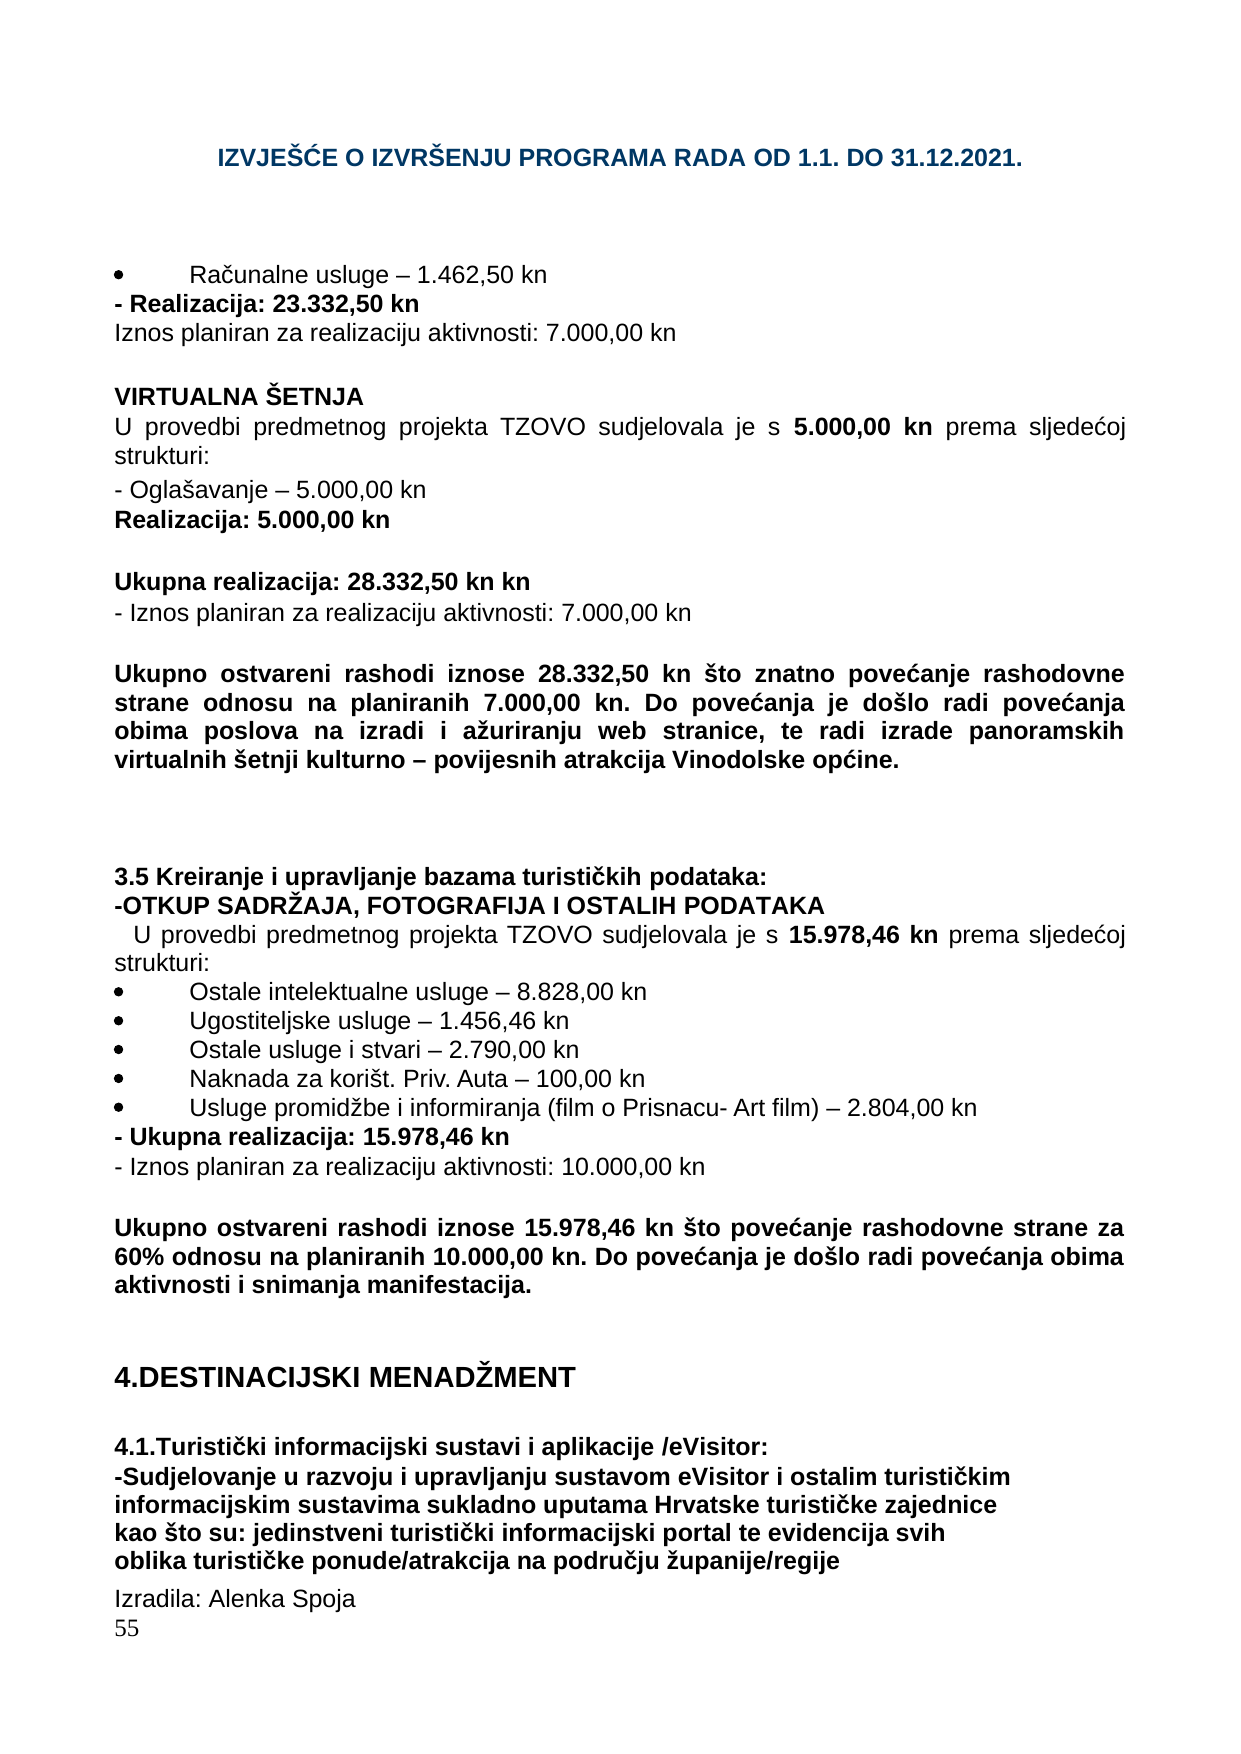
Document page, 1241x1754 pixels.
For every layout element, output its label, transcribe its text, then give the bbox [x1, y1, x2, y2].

text - Iznos planiran za realizaciju aktivnosti: 10.000,00 kn [114, 1152, 1126, 1181]
subtitle 3.5 Kreiranje i upravljanje bazama turističkih podataka: [114, 862, 1126, 890]
text -OTKUP SADRŽAJA, FOTOGRAFIJA I OSTALIH PODATAKA [114, 891, 1126, 920]
text - Ukupna realizacija: 15.978,46 kn [114, 1121, 1126, 1150]
list Usluge promidžbe i informiranja (film o Prisnacu- Art film) – 2.804,00 kn [114, 1093, 1126, 1121]
text - Iznos planiran za realizaciju aktivnosti: 7.000,00 kn [114, 598, 1126, 626]
list Računalne usluge – 1.462,50 kn [114, 260, 1126, 289]
subtitle 4.DESTINACIJSKI MENADŽMENT [114, 1360, 1126, 1394]
text Realizacija: 5.000,00 kn [114, 505, 1126, 534]
list Naknada za korišt. Priv. Auta – 100,00 kn [114, 1064, 1126, 1093]
text U provedbi predmetnog projekta TZOVO sudjelovala je s 15.978,46 kn prema sljedećoj strukturi: [114, 920, 1126, 977]
text U provedbi predmetnog projekta TZOVO sudjelovala je s 5.000,00 kn prema sljedećoj strukturi: [114, 412, 1126, 470]
list Ugostiteljske usluge – 1.456,46 kn [114, 1006, 1126, 1035]
text - Realizacija: 23.332,50 kn [114, 289, 1126, 318]
list Ostale usluge i stvari – 2.790,00 kn [114, 1035, 1126, 1064]
list Ostale intelektualne usluge – 8.828,00 kn [114, 977, 1126, 1006]
text Ukupno ostvareni rashodi iznose 15.978,46 kn što povećanje rashodovne strane za 60% odnosu na planiranih 10.000,00 kn. Do povećanja je došlo radi povećanja obima aktivnosti i snimanja manifestacija. [114, 1213, 1126, 1299]
text -Sudjelovanje u razvoju i upravljanju sustavom eVisitor i ostalim turističkim informacijskim sustavima sukladno uputama Hrvatske turističke zajednice kao što su: jedinstveni turistički informacijski portal te evidencija svih oblika turističke ponude/atrakcija na području županije/regije [114, 1463, 1024, 1575]
text Iznos planiran za realizaciju aktivnosti: 7.000,00 kn [114, 318, 1126, 346]
subtitle VIRTUALNA ŠETNJA [114, 377, 1126, 412]
subtitle - Oglašavanje – 5.000,00 kn [114, 470, 1126, 505]
text Ukupno ostvareni rashodi iznose 28.332,50 kn što znatno povećanje rashodovne strane odnosu na planiranih 7.000,00 kn. Do povećanja je došlo radi povećanja obima poslova na izradi i ažuriranju web stranice, te radi izrade panoramskih virtualnih šetnji kulturno – povijesnih atrakcija Vinodolske općine. [114, 659, 1126, 774]
text Ukupna realizacija: 28.332,50 kn kn [114, 567, 1126, 596]
text 4.1.Turistički informacijski sustavi i aplikacije /eVisitor: [114, 1427, 1126, 1463]
